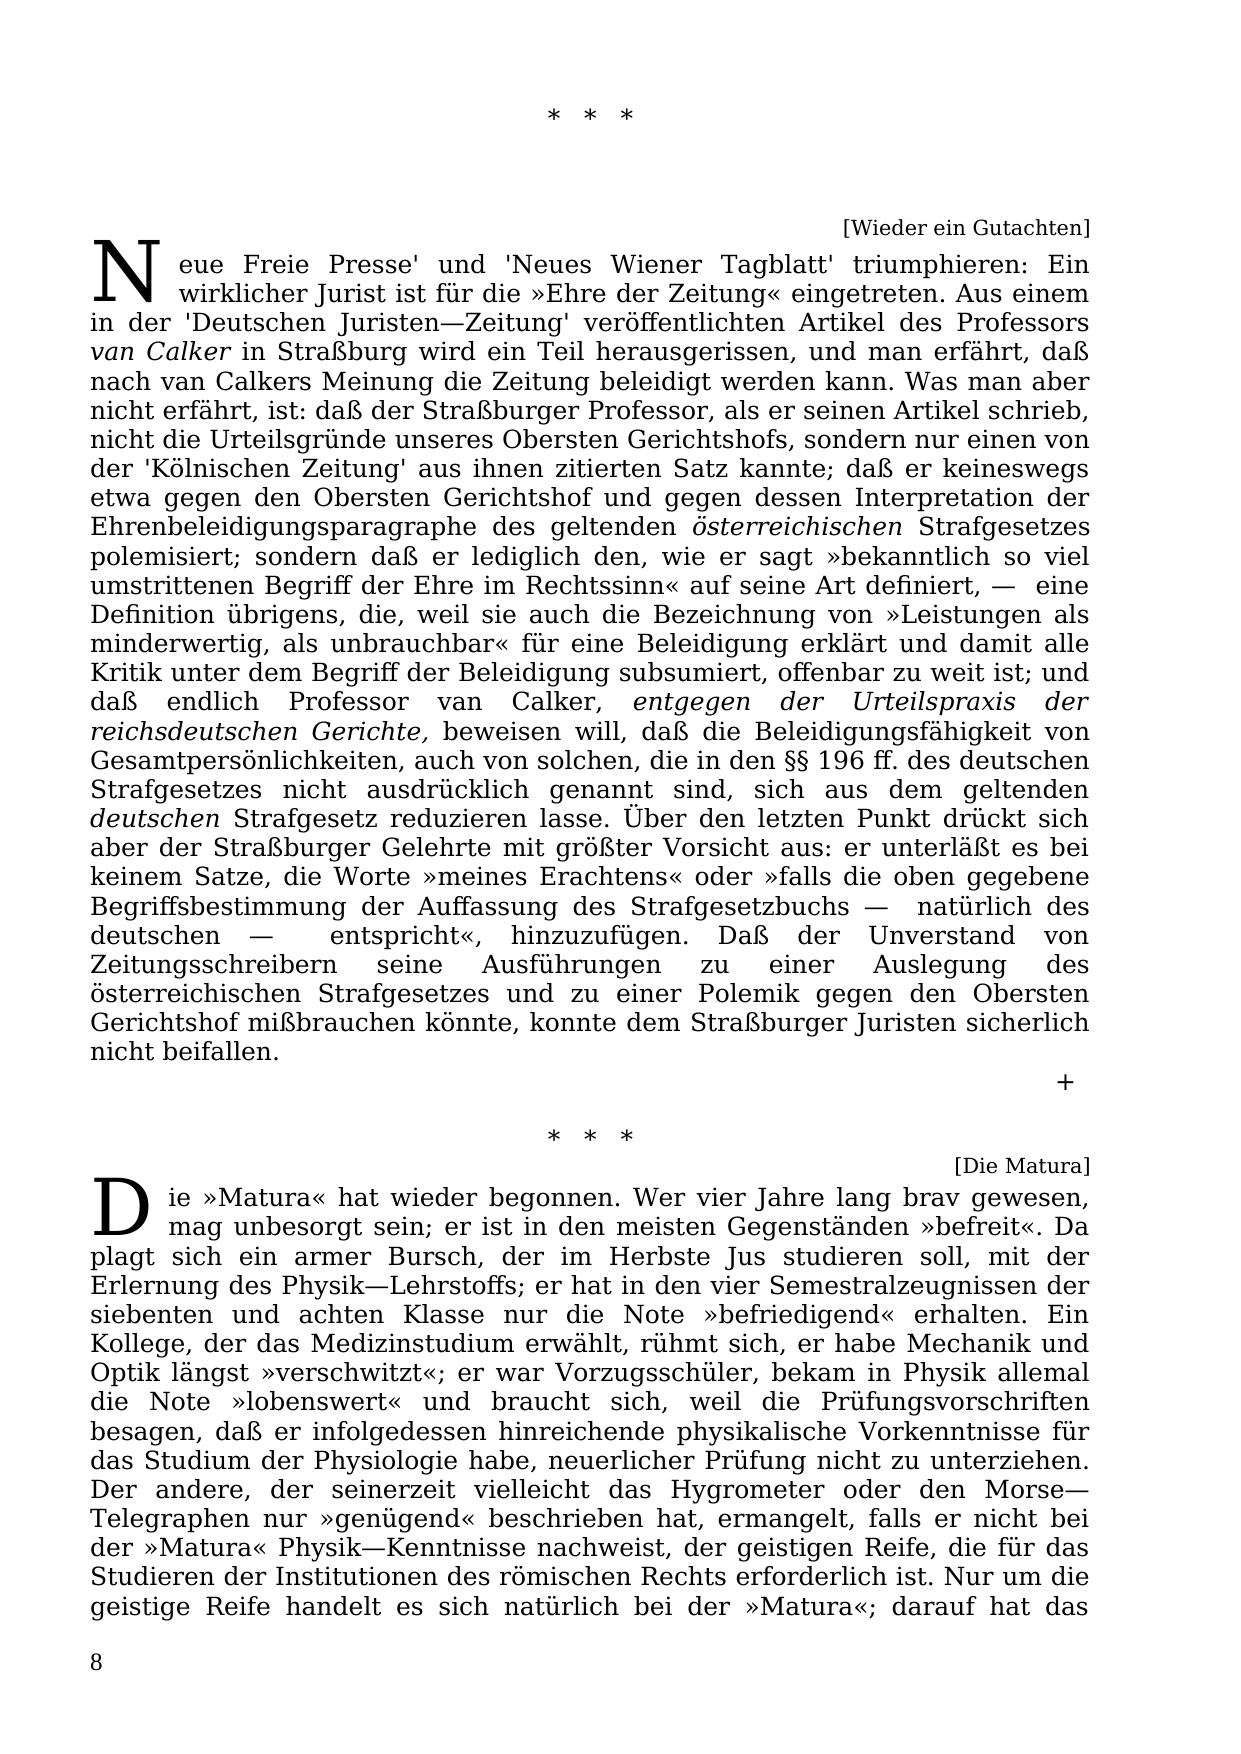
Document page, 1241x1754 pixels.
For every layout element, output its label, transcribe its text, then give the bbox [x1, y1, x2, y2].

text + [90, 1067, 1091, 1096]
text [Die Matura] [90, 1154, 1091, 1178]
text * * * [90, 1125, 1091, 1154]
text Neue Freie Presse' und 'Neues Wiener Tagblatt' triumphieren: Ein wirklicher Jurist ist für die »Ehre der Zeitung« eingetreten. Aus einem in der 'Deutschen Juristen—Zeitung' veröffentlichten Artikel des Professors van Calker in Straßburg wird ein Teil herausgerissen, und man erfährt, daß nach van Calkers Meinung die Zeitung beleidigt werden kann. Was man aber nicht erfährt, ist: daß der Straßburger Professor, als er seinen Artikel schrieb, nicht die Urteilsgründe unseres Obersten Gerichtshofs, sondern nur einen von der 'Kölnischen Zeitung' aus ihnen zitierten Satz kannte; daß er keineswegs etwa gegen den Obersten Gerichtshof und gegen dessen Interpretation der Ehrenbeleidigungsparagraphe des geltenden österreichischen Strafgesetzes polemisiert; sondern daß er lediglich den, wie er sagt »bekanntlich so viel umstrittenen Begriff der Ehre im Rechtssinn« auf seine Art definiert, — eine Definition übrigens, die, weil sie auch die Bezeichnung von »Leistungen als minderwertig, als unbrauchbar« für eine Beleidigung erklärt und damit alle Kritik unter dem Begriff der Beleidigung subsumiert, offenbar zu weit ist; und daß endlich Professor van Calker, entgegen der Urteilspraxis der reichsdeutschen Gerichte, beweisen will, daß die Beleidigungsfähigkeit von Gesamtpersönlichkeiten, auch von solchen, die in den §§ 196 ff. des deutschen Strafgesetzes nicht ausdrücklich genannt sind, sich aus dem geltenden deutschen Strafgesetz reduzieren lasse. Über den letzten Punkt drückt sich aber der Straßburger Gelehrte mit größter Vorsicht aus: er unterläßt es bei keinem Satze, die Worte »meines Erachtens« oder »falls die oben gegebene Begriffsbestimmung der Auffassung des Strafgesetzbuchs — natürlich des deutschen — entspricht«, hinzuzufügen. Daß der Unverstand von Zeitungsschreibern seine Ausführungen zu einer Auslegung des österreichischen Strafgesetzes und zu einer Polemik gegen den Obersten Gerichtshof mißbrauchen könnte, konnte dem Straßburger Juristen sicherlich nicht beifallen. [90, 240, 1091, 1067]
text Die »Matura« hat wieder begonnen. Wer vier Jahre lang brav gewesen, mag unbesorgt sein; er ist in den meisten Gegenständen »befreit«. Da plagt sich ein armer Bursch, der im Herbste Jus studieren soll, mit der Erlernung des Physik—Lehrstoffs; er hat in den vier Semestralzeugnissen der siebenten und achten Klasse nur die Note »befriedigend« erhalten. Ein Kollege, der das Medizinstudium erwählt, rühmt sich, er habe Mechanik und Optik längst »verschwitzt«; er war Vorzugsschüler, bekam in Physik allemal die Note »lobenswert« und braucht sich, weil die Prüfungsvorschriften besagen, daß er infolgedessen hinreichende physikalische Vorkenntnisse für das Studium der Physiologie habe, neuerlicher Prüfung nicht zu unterziehen. Der andere, der seinerzeit vielleicht das Hygrometer oder den Morse—Telegraphen nur »genügend« beschrieben hat, ermangelt, falls er nicht bei der »Matura« Physik—Kenntnisse nachweist, der geistigen Reife, die für das Studieren der Institutionen des römischen Rechts erforderlich ist. Nur um die geistige Reife handelt es sich natürlich bei der »Matura«; darauf hat das [90, 1178, 1091, 1621]
text * * * [90, 104, 1091, 133]
text [Wieder ein Gutachten] [90, 216, 1091, 240]
